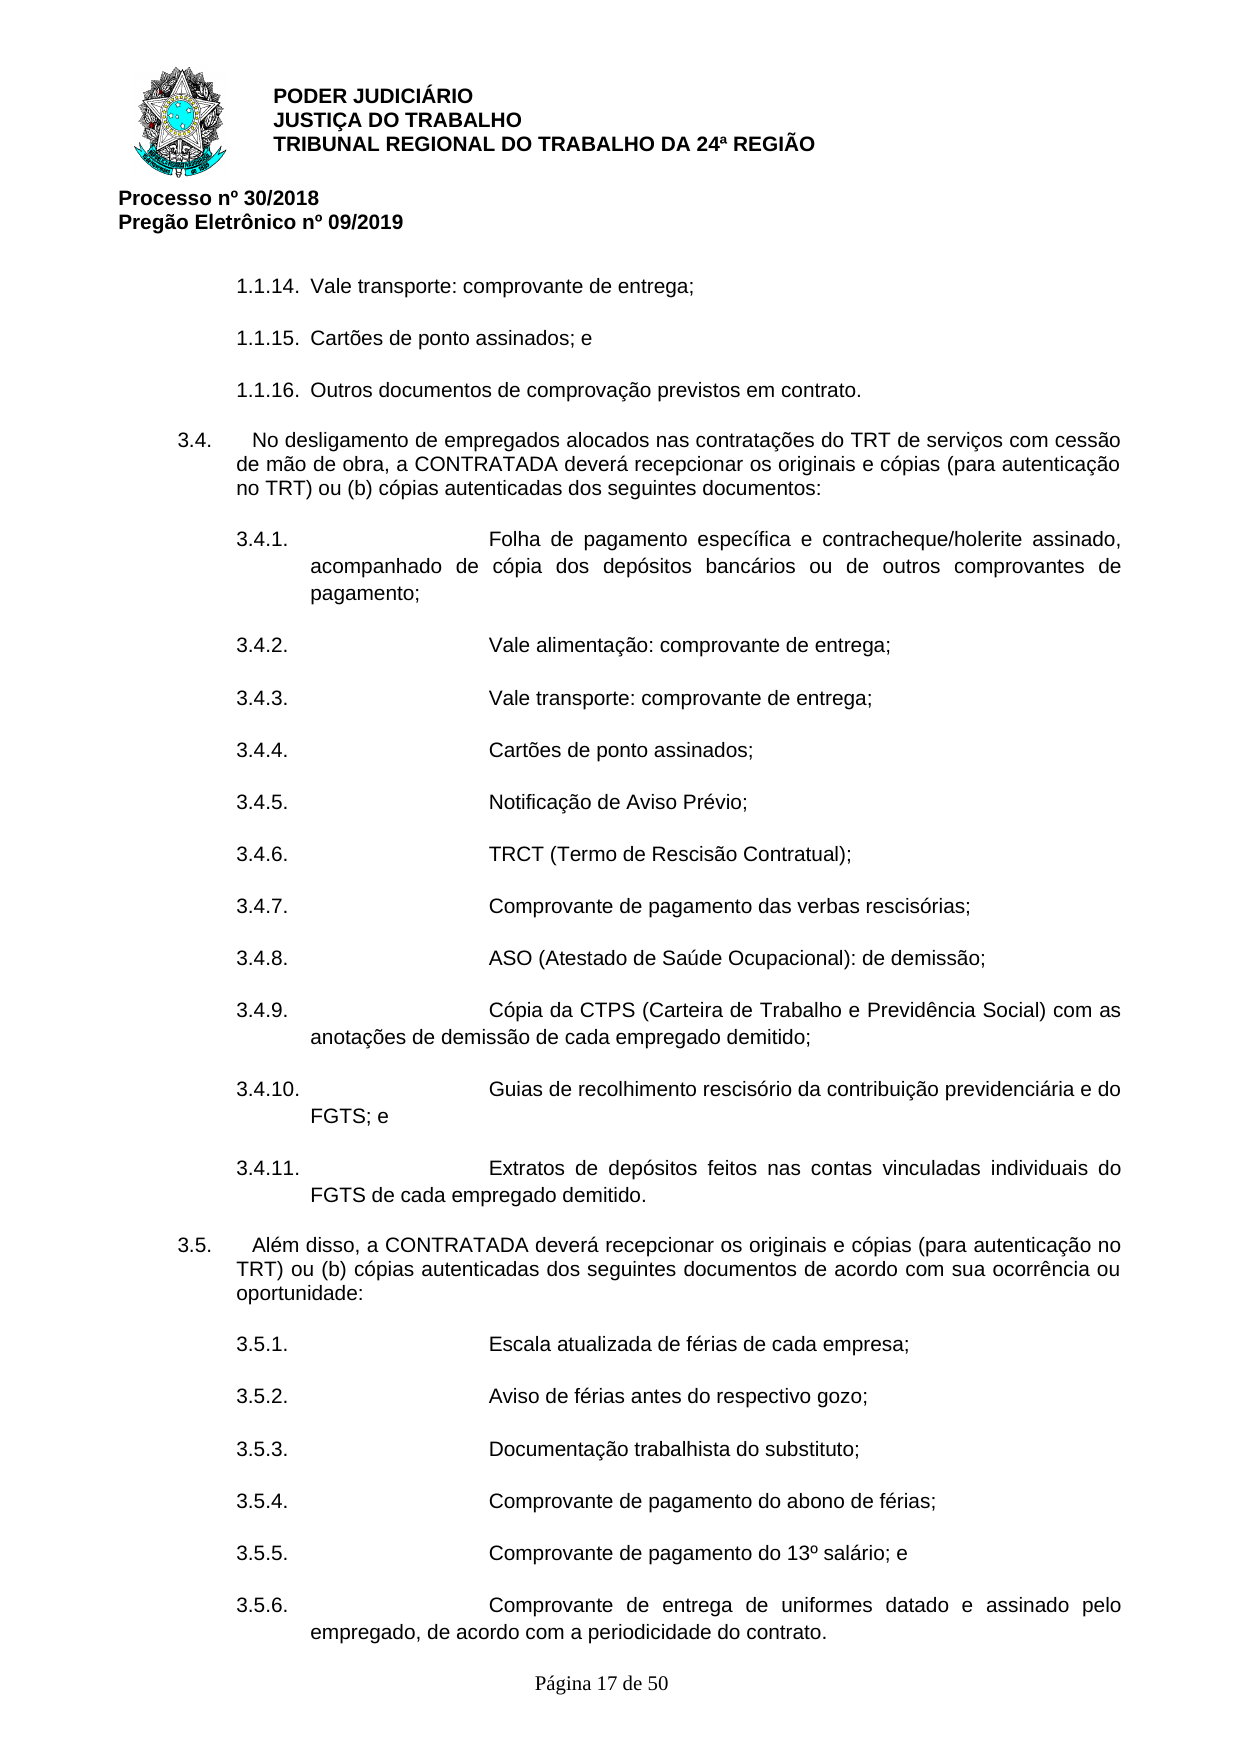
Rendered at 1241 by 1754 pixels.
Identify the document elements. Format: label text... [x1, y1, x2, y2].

list Escala atualizada de férias de cada empresa; [236, 1330, 1122, 1357]
list Outros documentos de comprovação previstos em contrato. [236, 376, 1122, 403]
list Comprovante de pagamento das verbas rescisórias; [236, 892, 1122, 919]
list Cópia da CTPS (Carteira de Trabalho e Previdência Social) com as anotações de demissão de cada empregado demitido; [236, 996, 1122, 1050]
list Vale alimentação: comprovante de entrega; [236, 631, 1122, 658]
list Documentação trabalhista do substituto; [236, 1434, 1122, 1461]
list Guias de recolhimento rescisório da contribuição previdenciária e do FGTS; e [236, 1075, 1122, 1129]
list Comprovante de entrega de uniformes datado e assinado pelo empregado, de acordo com a periodicidade do contrato. [236, 1591, 1122, 1645]
list Extratos de depósitos feitos nas contas vinculadas individuais do FGTS de cada empregado demitido. [236, 1154, 1122, 1208]
list Comprovante de pagamento do abono de férias; [236, 1486, 1122, 1513]
list Além disso, a CONTRATADA deverá recepcionar os originais e cópias (para autenticação no TRT) ou (b) cópias autenticadas dos seguintes documentos de acordo com sua ocorrência ou oportunidade: [177, 1233, 1122, 1305]
list Comprovante de pagamento do 13º salário; e [236, 1538, 1122, 1566]
list TRCT (Termo de Rescisão Contratual); [236, 839, 1122, 867]
list Folha de pagamento específica e contracheque/holerite assinado, acompanhado de cópia dos depósitos bancários ou de outros comprovantes de pagamento; [236, 525, 1122, 606]
list ASO (Atestado de Saúde Ocupacional): de demissão; [236, 944, 1122, 971]
list Vale transporte: comprovante de entrega; [236, 272, 1122, 299]
list Vale transporte: comprovante de entrega; [236, 683, 1122, 710]
picture [133, 66, 228, 178]
list Aviso de férias antes do respectivo gozo; [236, 1382, 1122, 1409]
list Cartões de ponto assinados; [236, 735, 1122, 762]
list Cartões de ponto assinados; e [236, 324, 1122, 351]
list Notificação de Aviso Prévio; [236, 787, 1122, 814]
list No desligamento de empregados alocados nas contratações do TRT de serviços com cessão de mão de obra, a CONTRATADA deverá recepcionar os originais e cópias (para autenticação no TRT) ou (b) cópias autenticadas dos seguintes documentos: [177, 428, 1122, 500]
